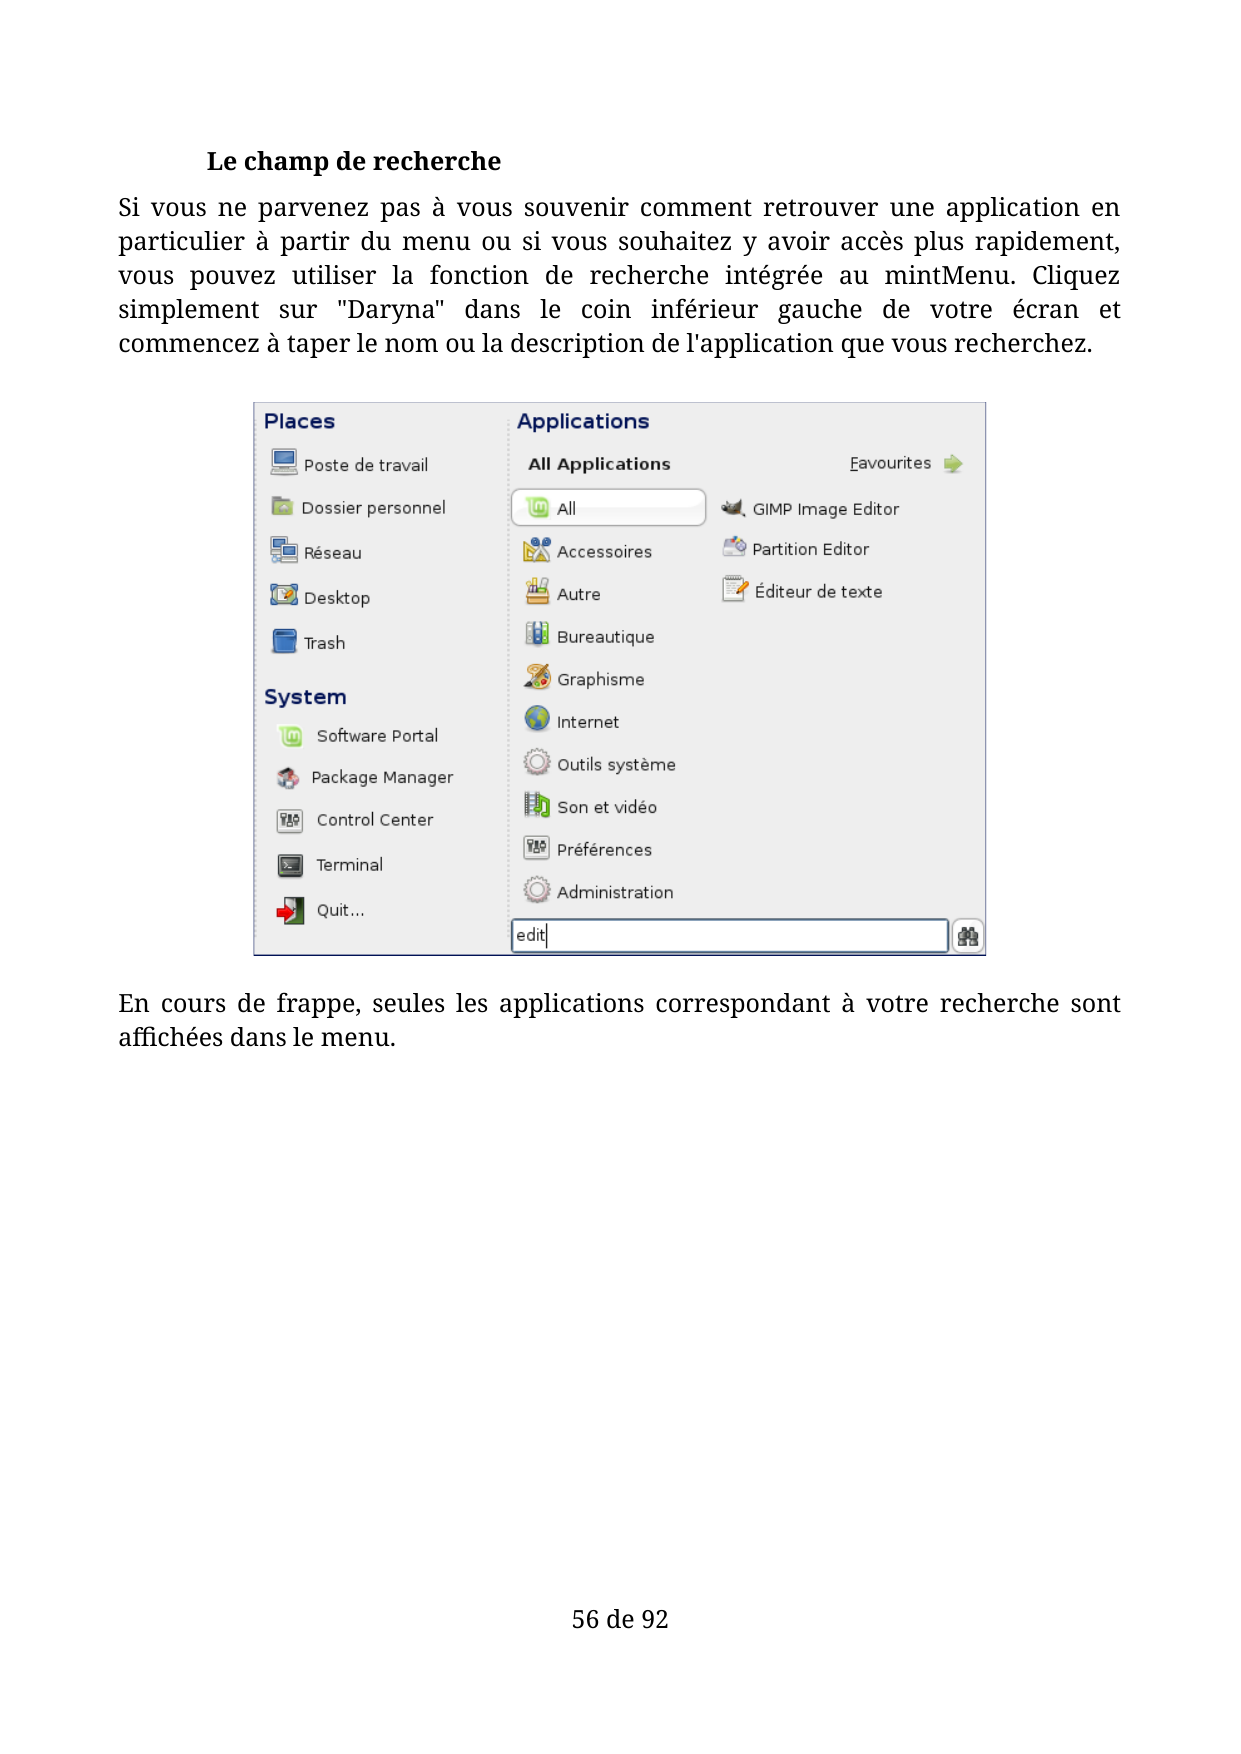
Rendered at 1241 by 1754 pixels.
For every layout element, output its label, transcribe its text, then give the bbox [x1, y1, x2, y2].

subtitle Le champ de recherche [207, 143, 1122, 177]
text Si vous ne parvenez pas à vous souvenir comment retrouver une application en particulier à partir du menu ou si vous souhaitez y avoir accès plus rapidement, vous pouvez utiliser la fonction de recherche intégrée au mintMenu. Cliquez simplement sur "Daryna" dans le coin inférieur gauche de votre écran et commencez à taper le nom ou la description de l'application que vous recherchez. [118, 190, 1122, 360]
picture [253, 402, 987, 956]
text En cours de frappe, seules les applications correspondant à votre recherche sont affichées dans le menu. [118, 372, 1122, 1053]
